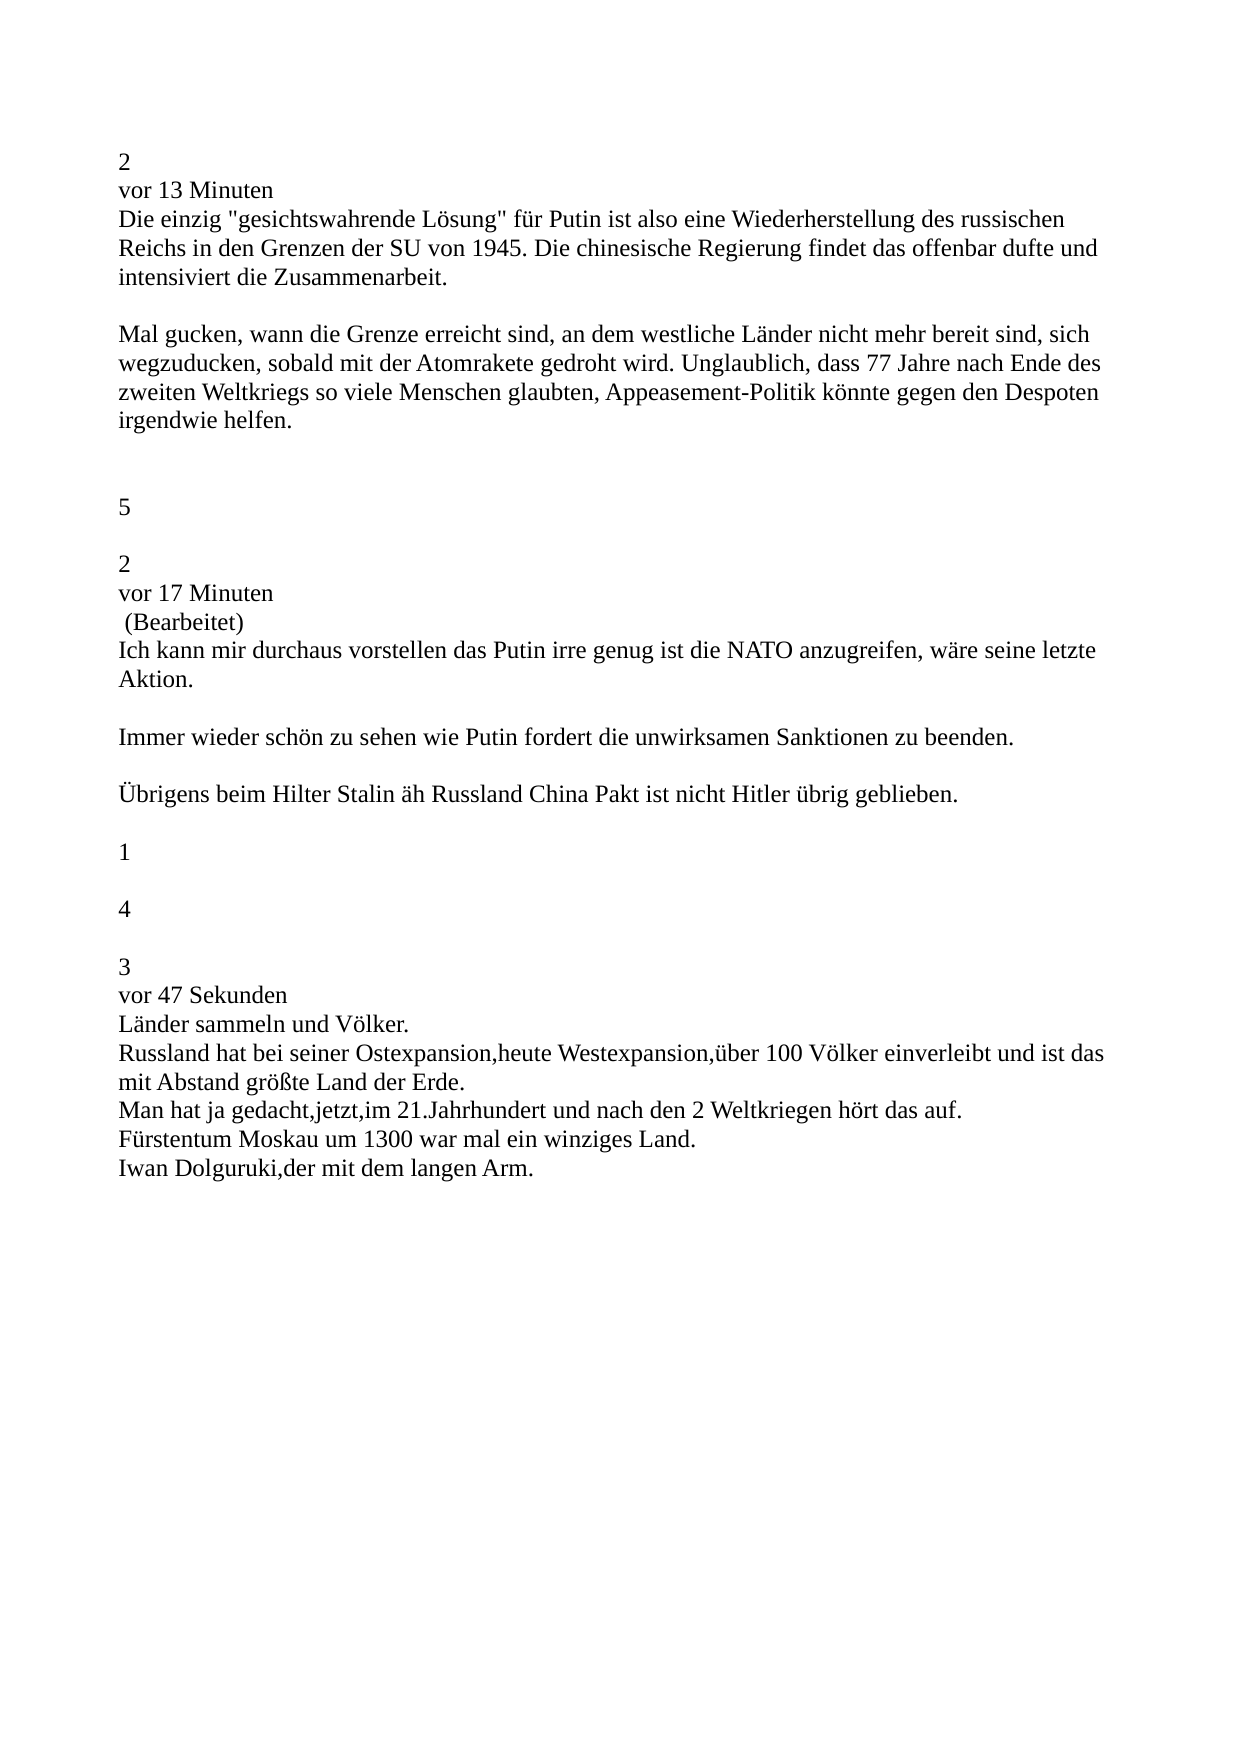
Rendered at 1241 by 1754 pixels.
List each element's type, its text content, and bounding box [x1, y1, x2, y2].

text vor 13 Minuten [118, 176, 1122, 204]
text Ich kann mir durchaus vorstellen das Putin irre genug ist die NATO anzugreifen, wäre seine letzte Aktion. [118, 636, 1122, 693]
text Russland hat bei seiner Ostexpansion,heute Westexpansion,über 100 Völker einverleibt und ist das mit Abstand größte Land der Erde. [118, 1038, 1122, 1096]
text Fürstentum Moskau um 1300 war mal ein winziges Land. [118, 1124, 1122, 1153]
text Man hat ja gedacht,jetzt,im 21.Jahrhundert und nach den 2 Weltkriegen hört das auf. [118, 1096, 1122, 1124]
text Mal gucken, wann die Grenze erreicht sind, an dem westliche Länder nicht mehr bereit sind, sich wegzuducken, sobald mit der Atomrakete gedroht wird. Unglaublich, dass 77 Jahre nach Ende des zweiten Weltkriegs so viele Menschen glaubten, Appeasement-Politik könnte gegen den Despoten irgendwie helfen. [118, 319, 1122, 434]
text 3 [118, 952, 1122, 981]
text Immer wieder schön zu sehen wie Putin fordert die unwirksamen Sanktionen zu beenden. [118, 722, 1122, 751]
text 1 [118, 837, 1122, 866]
text 5 [118, 492, 1122, 521]
text Länder sammeln und Völker. [118, 1009, 1122, 1038]
text Übrigens beim Hilter Stalin äh Russland China Pakt ist nicht Hitler übrig geblieben. [118, 779, 1122, 808]
text Iwan Dolguruki,der mit dem langen Arm. [118, 1153, 1122, 1182]
text vor 17 Minuten [118, 578, 1122, 607]
text vor 47 Sekunden [118, 981, 1122, 1009]
text Die einzig "gesichtswahrende Lösung" für Putin ist also eine Wiederherstellung des russischen Reichs in den Grenzen der SU von 1945. Die chinesische Regierung findet das offenbar dufte und intensiviert die Zusammenarbeit. [118, 204, 1122, 291]
text (Bearbeitet) [118, 607, 1122, 636]
text 2 [118, 549, 1122, 578]
text 2 [118, 147, 1122, 176]
text 4 [118, 894, 1122, 923]
